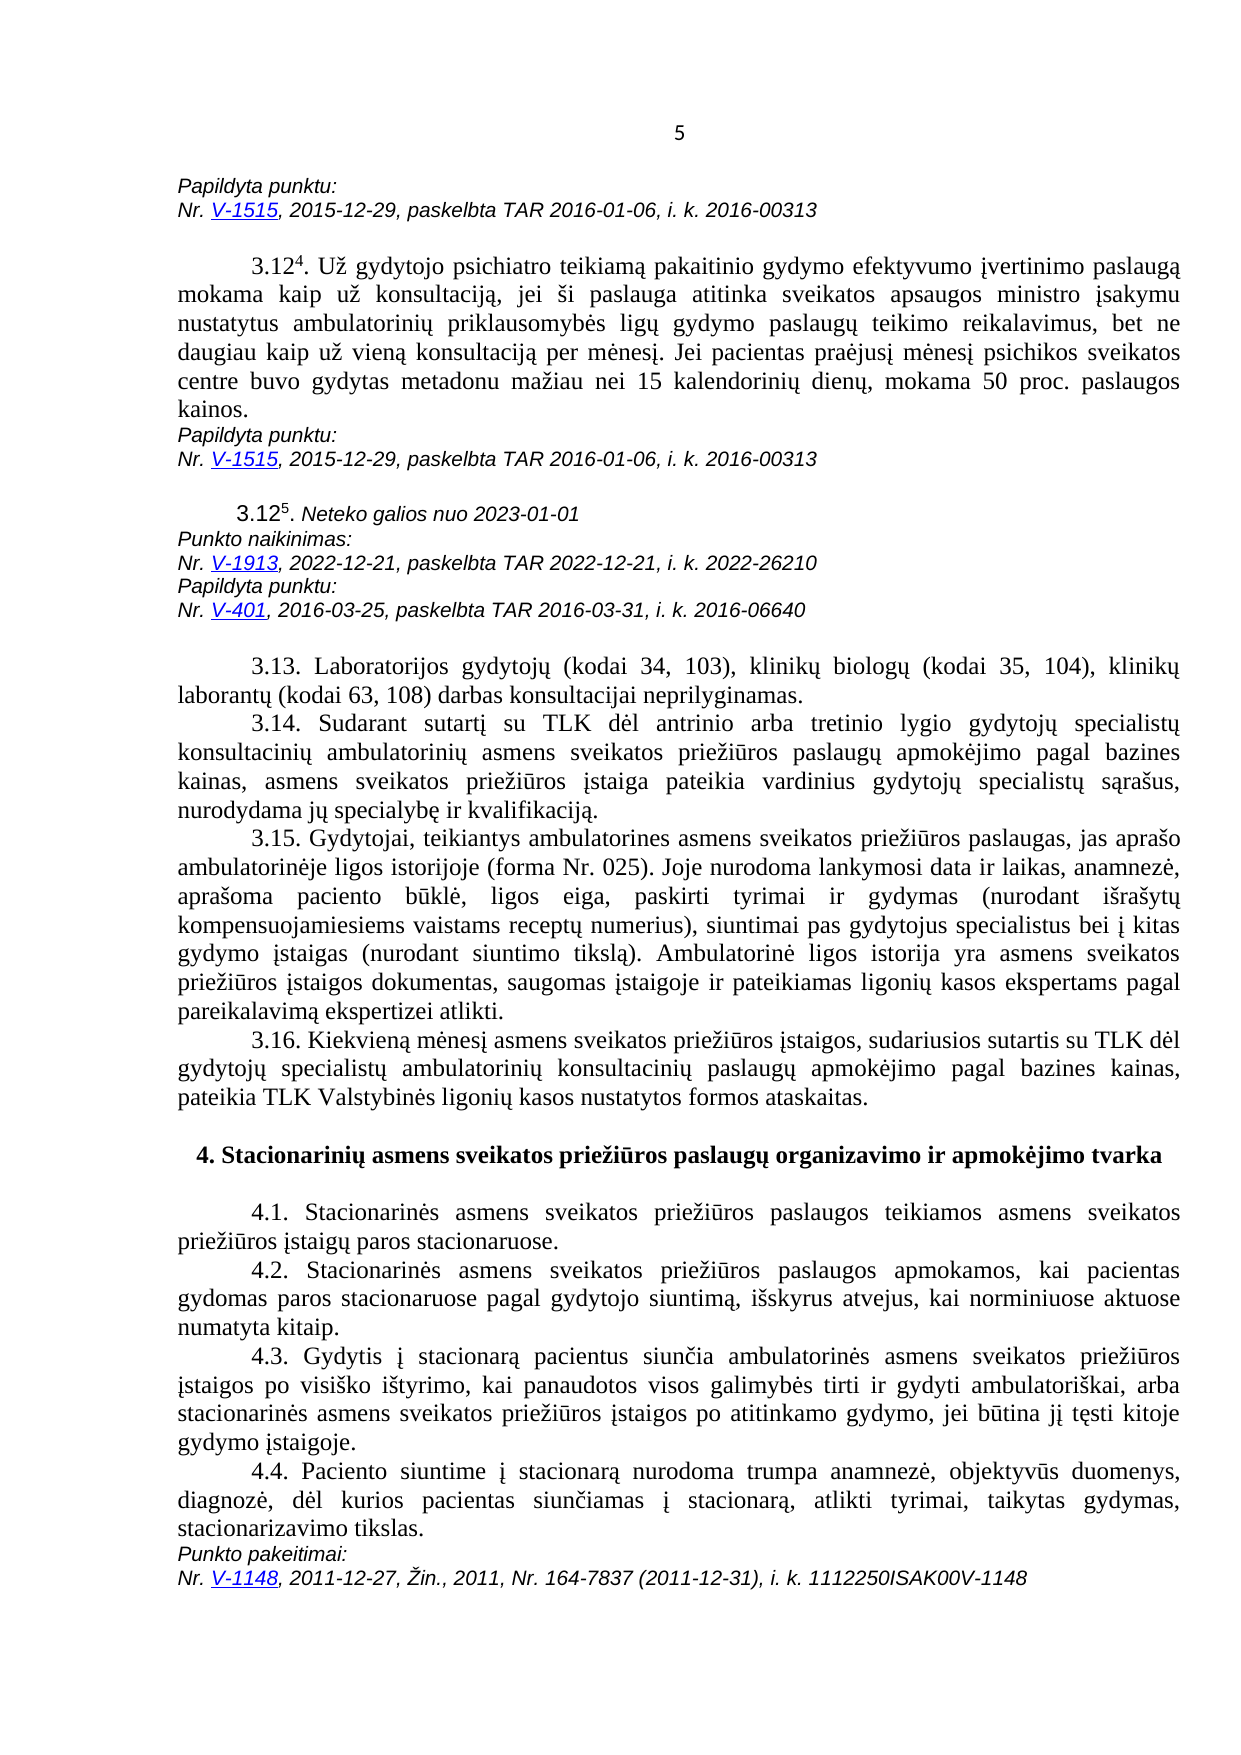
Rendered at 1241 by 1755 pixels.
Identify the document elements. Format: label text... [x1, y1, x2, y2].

text 3.124. Už gydytojo psichiatro teikiamą pakaitinio gydymo efektyvumo įvertinimo paslaugą mokama kaip už konsultaciją, jei ši paslauga atitinka sveikatos apsaugos ministro įsakymu nustatytus ambulatorinių priklausomybės ligų gydymo paslaugų teikimo reikalavimus, bet ne daugiau kaip už vieną konsultaciją per mėnesį. Jei pacientas praėjusį mėnesį psichikos sveikatos centre buvo gydytas metadonu mažiau nei 15 kalendorinių dienų, mokama 50 proc. paslaugos kainos. [177, 251, 1181, 423]
text Papildyta punktu: [177, 574, 1181, 598]
text 3.16. Kiekvieną mėnesį asmens sveikatos priežiūros įstaigos, sudariusios sutartis su TLK dėl gydytojų specialistų ambulatorinių konsultacinių paslaugų apmokėjimo pagal bazines kainas, pateikia TLK Valstybinės ligonių kasos nustatytos formos ataskaitas. [177, 1025, 1181, 1111]
text Papildyta punktu: [177, 174, 1181, 198]
text Nr. V-1515, 2015-12-29, paskelbta TAR 2016-01-06, i. k. 2016-00313 [177, 447, 1181, 471]
text 3.15. Gydytojai, teikiantys ambulatorines asmens sveikatos priežiūros paslaugas, jas aprašo ambulatorinėje ligos istorijoje (forma Nr. 025). Joje nurodoma lankymosi data ir laikas, anamnezė, aprašoma paciento būklė, ligos eiga, paskirti tyrimai ir gydymas (nurodant išrašytų kompensuojamiesiems vaistams receptų numerius), siuntimai pas gydytojus specialistus bei į kitas gydymo įstaigas (nurodant siuntimo tikslą). Ambulatorinė ligos istorija yra asmens sveikatos priežiūros įstaigos dokumentas, saugomas įstaigoje ir pateikiamas ligonių kasos ekspertams pagal pareikalavimą ekspertizei atlikti. [177, 823, 1181, 1025]
text 3.125. Neteko galios nuo 2023-01-01 [177, 500, 1181, 526]
text 3.14. Sudarant sutartį su TLK dėl antrinio arba tretinio lygio gydytojų specialistų konsultacinių ambulatorinių asmens sveikatos priežiūros paslaugų apmokėjimo pagal bazines kainas, asmens sveikatos priežiūros įstaiga pateikia vardinius gydytojų specialistų sąrašus, nurodydama jų specialybę ir kvalifikaciją. [177, 708, 1181, 823]
text Punkto pakeitimai: [177, 1542, 1181, 1566]
text 4.2. Stacionarinės asmens sveikatos priežiūros paslaugos apmokamos, kai pacientas gydomas paros stacionaruose pagal gydytojo siuntimą, išskyrus atvejus, kai norminiuose aktuose numatyta kitaip. [177, 1255, 1181, 1341]
text Punkto naikinimas: [177, 526, 1181, 550]
text Nr. V-401, 2016-03-25, paskelbta TAR 2016-03-31, i. k. 2016-06640 [177, 598, 1181, 622]
text Nr. V-1913, 2022-12-21, paskelbta TAR 2022-12-21, i. k. 2022-26210 [177, 550, 1181, 574]
text 4.4. Paciento siuntime į stacionarą nurodoma trumpa anamnezė, objektyvūs duomenys, diagnozė, dėl kurios pacientas siunčiamas į stacionarą, atlikti tyrimai, taikytas gydymas, stacionarizavimo tikslas. [177, 1456, 1181, 1542]
text 3.13. Laboratorijos gydytojų (kodai 34, 103), klinikų biologų (kodai 35, 104), klinikų laborantų (kodai 63, 108) darbas konsultacijai neprilyginamas. [177, 651, 1181, 708]
text 4. Stacionarinių asmens sveikatos priežiūros paslaugų organizavimo ir apmokėjimo tvarka [177, 1140, 1181, 1168]
text Nr. V-1148, 2011-12-27, Žin., 2011, Nr. 164-7837 (2011-12-31), i. k. 1112250ISAK00V-1148 [177, 1566, 1181, 1590]
text Papildyta punktu: [177, 423, 1181, 447]
text Nr. V-1515, 2015-12-29, paskelbta TAR 2016-01-06, i. k. 2016-00313 [177, 198, 1181, 222]
text 4.3. Gydytis į stacionarą pacientus siunčia ambulatorinės asmens sveikatos priežiūros įstaigos po visiško ištyrimo, kai panaudotos visos galimybės tirti ir gydyti ambulatoriškai, arba stacionarinės asmens sveikatos priežiūros įstaigos po atitinkamo gydymo, jei būtina jį tęsti kitoje gydymo įstaigoje. [177, 1341, 1181, 1456]
text 4.1. Stacionarinės asmens sveikatos priežiūros paslaugos teikiamos asmens sveikatos priežiūros įstaigų paros stacionaruose. [177, 1197, 1181, 1255]
